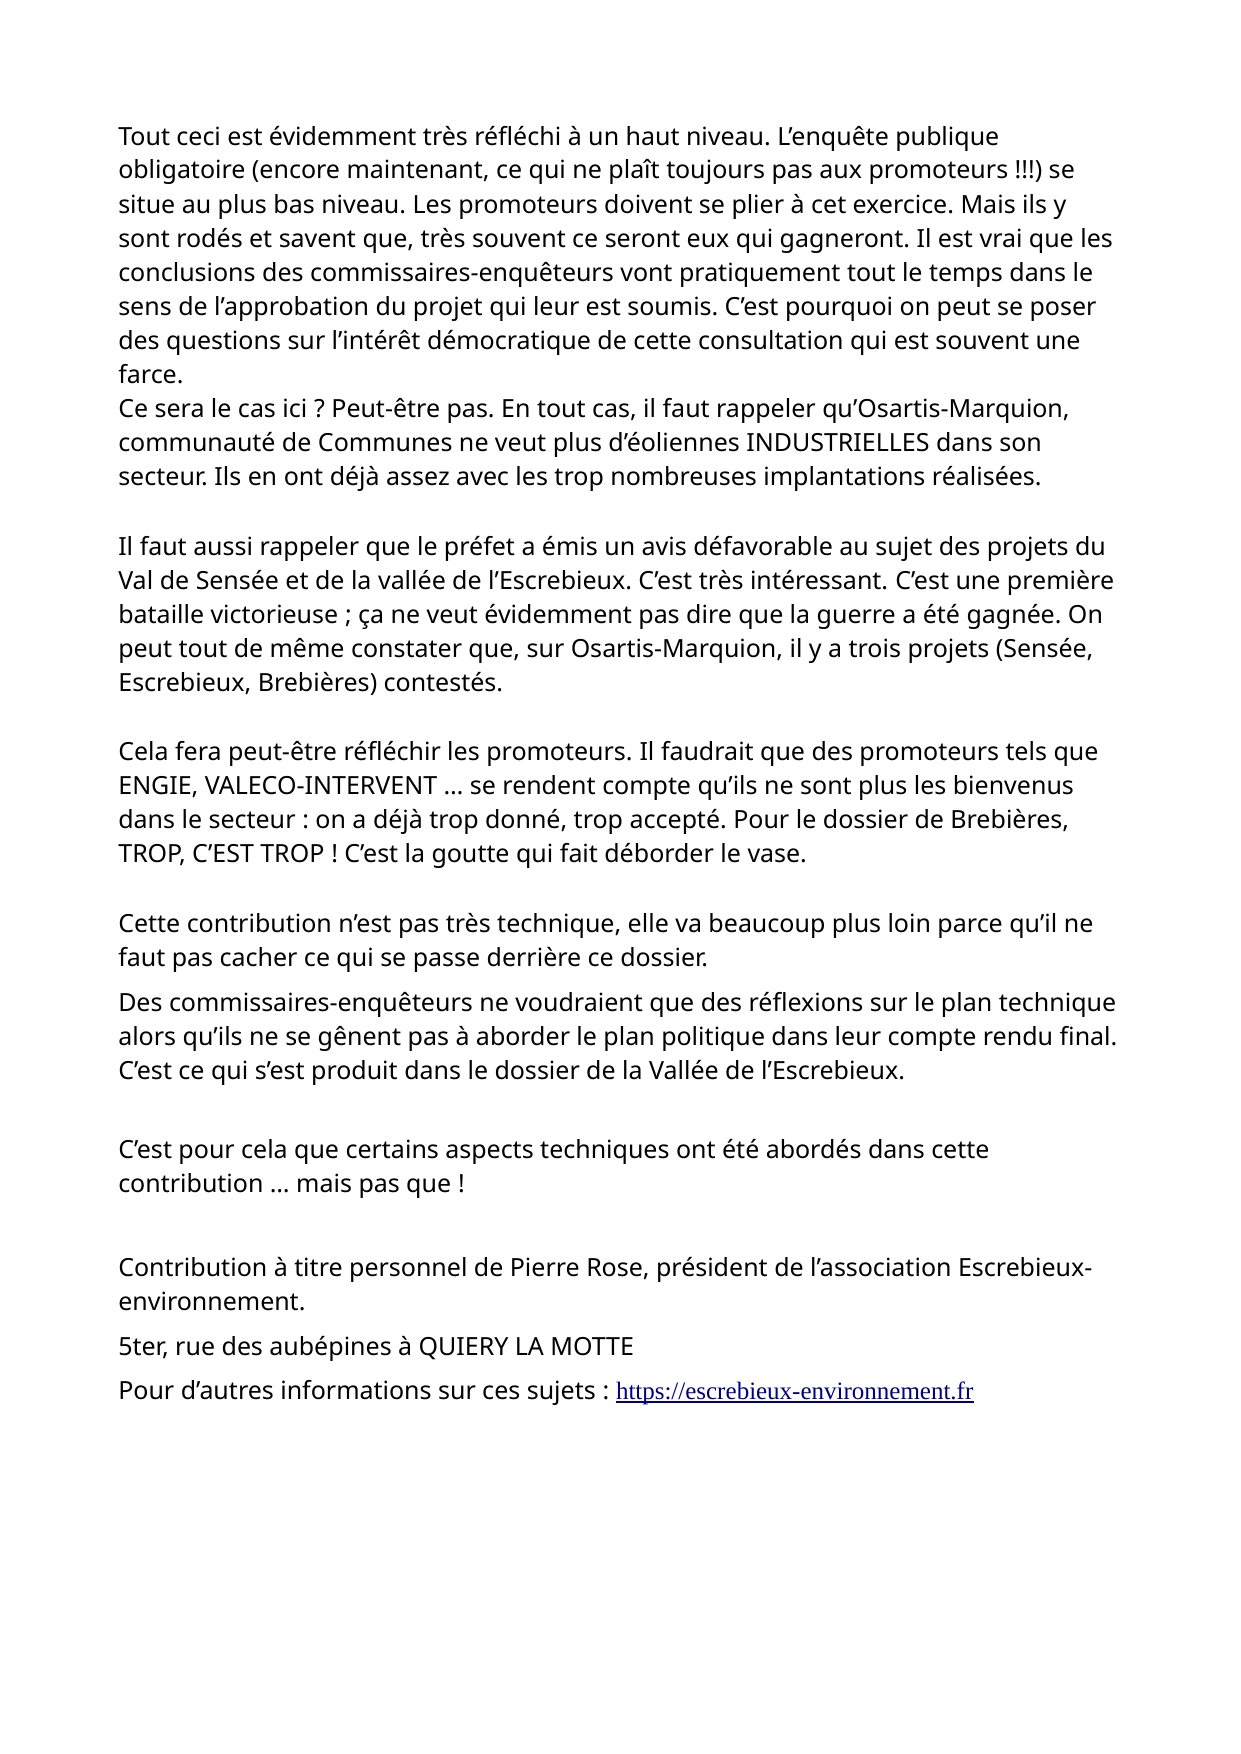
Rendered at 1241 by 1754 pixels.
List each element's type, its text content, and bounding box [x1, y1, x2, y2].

text Des commissaires-enquêteurs ne voudraient que des réflexions sur le plan technique alors qu’ils ne se gênent pas à aborder le plan politique dans leur compte rendu final. C’est ce qui s’est produit dans le dossier de la Vallée de l’Escrebieux. [118, 984, 1122, 1087]
text Cette contribution n’est pas très technique, elle va beaucoup plus loin parce qu’il ne faut pas cacher ce qui se passe derrière ce dossier. [118, 906, 1122, 974]
text Contribution à titre personnel de Pierre Rose, président de l’association Escrebieux-environnement. [118, 1249, 1122, 1318]
text Cela fera peut-être réfléchir les promoteurs. Il faudrait que des promoteurs tels que ENGIE, VALECO-INTERVENT … se rendent compte qu’ils ne sont plus les bienvenus dans le secteur : on a déjà trop donné, trop accepté. Pour le dossier de Brebières, TROP, C’EST TROP ! C’est la goutte qui fait déborder le vase. [118, 734, 1122, 870]
text 5ter, rue des aubépines à QUIERY LA MOTTE [118, 1328, 1122, 1362]
text Il faut aussi rappeler que le préfet a émis un avis défavorable au sujet des projets du Val de Sensée et de la vallée de l’Escrebieux. C’est très intéressant. C’est une première bataille victorieuse ; ça ne veut évidemment pas dire que la guerre a été gagnée. On peut tout de même constater que, sur Osartis-Marquion, il y a trois projets (Sensée, Escrebieux, Brebières) contestés. [118, 528, 1122, 698]
text Tout ceci est évidemment très réfléchi à un haut niveau. L’enquête publique obligatoire (encore maintenant, ce qui ne plaît toujours pas aux promoteurs !!!) se situe au plus bas niveau. Les promoteurs doivent se plier à cet exercice. Mais ils y sont rodés et savent que, très souvent ce seront eux qui gagneront. Il est vrai que les conclusions des commissaires-enquêteurs vont pratiquement tout le temps dans le sens de l’approbation du projet qui leur est soumis. C’est pourquoi on peut se poser des questions sur l’intérêt démocratique de cette consultation qui est souvent une farce. Ce sera le cas ici ? Peut-être pas. En tout cas, il faut rappeler qu’Osartis-Marquion, communauté de Communes ne veut plus d’éoliennes INDUSTRIELLES dans son secteur. Ils en ont déjà assez avec les trop nombreuses implantations réalisées. [118, 118, 1122, 493]
text C’est pour cela que certains aspects techniques ont été abordés dans cette contribution … mais pas que ! [118, 1097, 1122, 1199]
text Pour d’autres informations sur ces sujets : https://escrebieux-environnement.fr [118, 1373, 1122, 1407]
